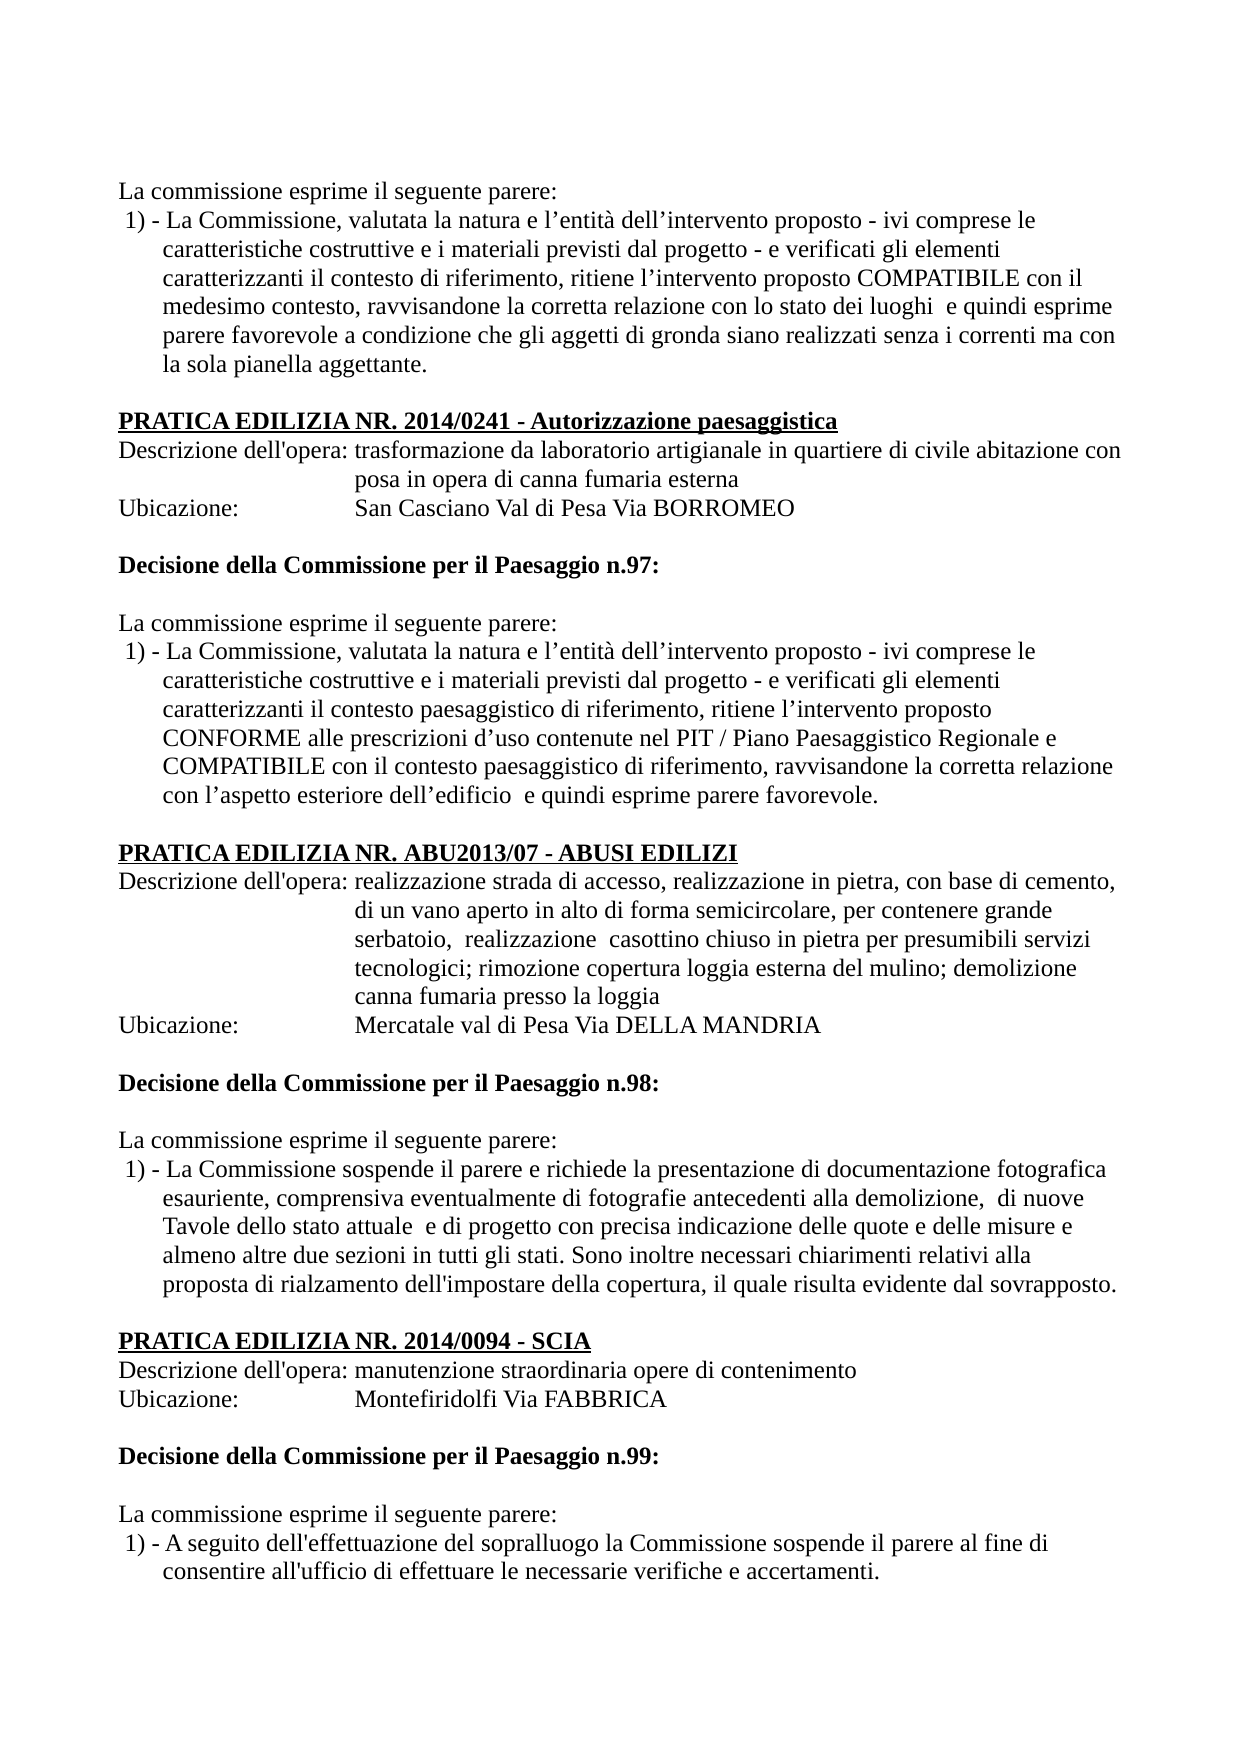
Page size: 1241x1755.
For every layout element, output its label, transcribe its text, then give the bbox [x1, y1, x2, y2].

text PRATICA EDILIZIA NR. 2014/0241 - Autorizzazione paesaggistica [118, 406, 1122, 435]
text Ubicazione: San Casciano Val di Pesa Via BORROMEO [118, 493, 1122, 521]
text Descrizione dell'opera: trasformazione da laboratorio artigianale in quartiere di civile abitazione con posa in opera di canna fumaria esterna [118, 435, 1122, 493]
text PRATICA EDILIZIA NR. 2014/0094 - SCIA [118, 1326, 1122, 1355]
text Decisione della Commissione per il Paesaggio n.99: [118, 1441, 1122, 1470]
text La commissione esprime il seguente parere: [118, 608, 1122, 636]
text PRATICA EDILIZIA NR. ABU2013/07 - ABUSI EDILIZI [118, 838, 1122, 866]
text Descrizione dell'opera: manutenzione straordinaria opere di contenimento [118, 1355, 1122, 1384]
text La commissione esprime il seguente parere: [118, 1499, 1122, 1528]
text La commissione esprime il seguente parere: [118, 176, 1122, 205]
text 1) - A seguito dell'effettuazione del sopralluogo la Commissione sospende il parere al fine di consentire all'ufficio di effettuare le necessarie verifiche e accertamenti. [118, 1528, 1122, 1585]
text Descrizione dell'opera: realizzazione strada di accesso, realizzazione in pietra, con base di cemento, di un vano aperto in alto di forma semicircolare, per contenere grande serbatoio, realizzazione casottino chiuso in pietra per presumibili servizi tecnologici; rimozione copertura loggia esterna del mulino; demolizione canna fumaria presso la loggia [118, 866, 1122, 1010]
text Ubicazione: Mercatale val di Pesa Via DELLA MANDRIA [118, 1010, 1122, 1039]
text 1) - La Commissione, valutata la natura e l’entità dell’intervento proposto - ivi comprese le caratteristiche costruttive e i materiali previsti dal progetto - e verificati gli elementi caratterizzanti il contesto paesaggistico di riferimento, ritiene l’intervento proposto CONFORME alle prescrizioni d’uso contenute nel PIT / Piano Paesaggistico Regionale e COMPATIBILE con il contesto paesaggistico di riferimento, ravvisandone la corretta relazione con l’aspetto esteriore dell’edificio e quindi esprime parere favorevole. [118, 636, 1122, 809]
text La commissione esprime il seguente parere: [118, 1125, 1122, 1154]
text 1) - La Commissione sospende il parere e richiede la presentazione di documentazione fotografica esauriente, comprensiva eventualmente di fotografie antecedenti alla demolizione, di nuove Tavole dello stato attuale e di progetto con precisa indicazione delle quote e delle misure e almeno altre due sezioni in tutti gli stati. Sono inoltre necessari chiarimenti relativi alla proposta di rialzamento dell'impostare della copertura, il quale risulta evidente dal sovrapposto. [118, 1154, 1122, 1298]
text 1) - La Commissione, valutata la natura e l’entità dell’intervento proposto - ivi comprese le caratteristiche costruttive e i materiali previsti dal progetto - e verificati gli elementi caratterizzanti il contesto di riferimento, ritiene l’intervento proposto COMPATIBILE con il medesimo contesto, ravvisandone la corretta relazione con lo stato dei luoghi e quindi esprime parere favorevole a condizione che gli aggetti di gronda siano realizzati senza i correnti ma con la sola pianella aggettante. [118, 205, 1122, 378]
text Decisione della Commissione per il Paesaggio n.98: [118, 1068, 1122, 1096]
text Decisione della Commissione per il Paesaggio n.97: [118, 550, 1122, 579]
text Ubicazione: Montefiridolfi Via FABBRICA [118, 1384, 1122, 1413]
